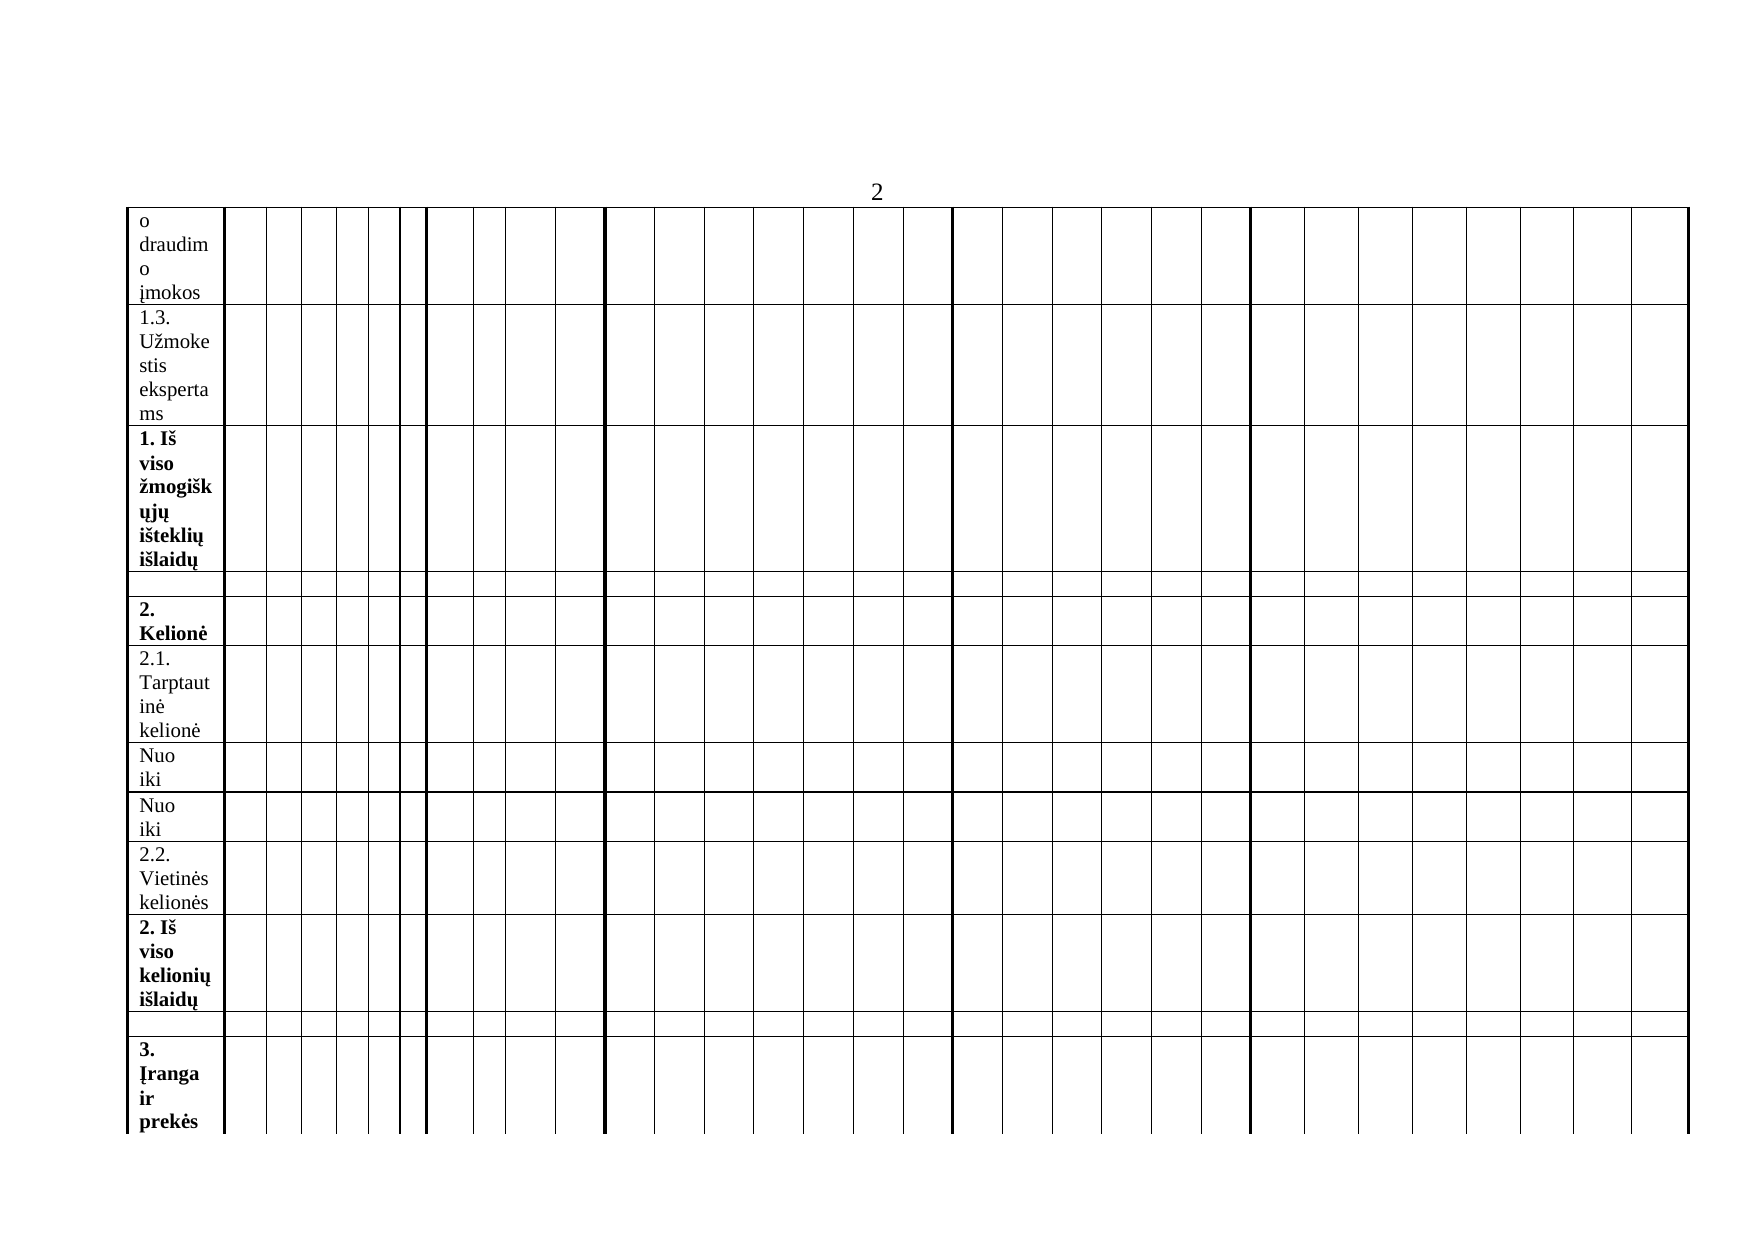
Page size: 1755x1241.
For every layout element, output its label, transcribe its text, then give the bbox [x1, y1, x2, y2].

table_cell [1202, 572, 1249, 596]
table_cell [705, 1012, 753, 1036]
table_cell [1202, 915, 1249, 1011]
table_cell [226, 208, 266, 304]
table_cell [705, 793, 753, 841]
table_cell [267, 305, 301, 425]
table_cell [226, 842, 266, 914]
table_cell [1359, 646, 1412, 742]
table_cell [506, 842, 555, 914]
table_cell [474, 426, 505, 571]
table_cell [1152, 208, 1201, 304]
table_cell [401, 743, 425, 791]
table_cell [655, 1012, 704, 1036]
table_cell [1252, 572, 1304, 596]
table_cell [267, 572, 301, 596]
table_cell [1102, 426, 1151, 571]
table_cell [904, 743, 951, 791]
table_cell [226, 915, 266, 1011]
table_cell [369, 1037, 399, 1133]
table_cell [1574, 597, 1631, 645]
table_cell [705, 597, 753, 645]
table_cell [401, 305, 425, 425]
table_cell [1053, 915, 1101, 1011]
table_cell [1467, 1037, 1520, 1133]
table_cell [607, 572, 654, 596]
table_cell [1413, 305, 1466, 425]
table_cell [556, 1012, 603, 1036]
table_cell [1413, 572, 1466, 596]
table_cell [428, 426, 473, 571]
table_cell [854, 1037, 903, 1133]
table_cell 2.1. Tarptautinė kelionė [129, 646, 223, 742]
table_cell [904, 1037, 951, 1133]
table_cell [1202, 597, 1249, 645]
table_cell [904, 1012, 951, 1036]
table_cell [1003, 743, 1052, 791]
table_cell [302, 793, 336, 841]
table_cell [1467, 597, 1520, 645]
table_cell [1359, 208, 1412, 304]
table_cell [1202, 208, 1249, 304]
table_cell [754, 208, 803, 304]
table_cell [506, 426, 555, 571]
table_cell [1413, 1012, 1466, 1036]
table_cell [1252, 915, 1304, 1011]
table_cell [904, 426, 951, 571]
table_cell [1467, 208, 1520, 304]
table_cell [904, 793, 951, 841]
table_cell [854, 743, 903, 791]
table_cell [904, 572, 951, 596]
table_cell [337, 1037, 368, 1133]
table_cell [474, 597, 505, 645]
table_cell [302, 572, 336, 596]
table_cell [1053, 1037, 1101, 1133]
table_cell [705, 915, 753, 1011]
table_cell [1521, 305, 1573, 425]
table_cell [1152, 842, 1201, 914]
table_cell [854, 572, 903, 596]
table_cell [428, 597, 473, 645]
table_cell [1102, 208, 1151, 304]
table_cell [1359, 743, 1412, 791]
table_cell [1053, 208, 1101, 304]
table_cell [754, 426, 803, 571]
table_cell [1003, 597, 1052, 645]
table_cell [506, 597, 555, 645]
table_cell [1102, 842, 1151, 914]
table_cell [804, 597, 853, 645]
table_cell [1053, 426, 1101, 571]
table_cell [904, 646, 951, 742]
table_cell [556, 646, 603, 742]
table_cell [954, 305, 1002, 425]
table_cell [1152, 1012, 1201, 1036]
table_cell [1152, 572, 1201, 596]
table_cell [267, 842, 301, 914]
table_cell [705, 305, 753, 425]
table_cell [1003, 1037, 1052, 1133]
table_cell [369, 743, 399, 791]
table_cell [1574, 646, 1631, 742]
table_cell [1632, 1012, 1687, 1036]
table_cell [1053, 793, 1101, 841]
table_cell 2. Kelionė [129, 597, 223, 645]
table_cell [401, 646, 425, 742]
table_cell [1632, 426, 1687, 571]
table_cell [1305, 305, 1358, 425]
table_cell [854, 208, 903, 304]
table_cell [1252, 426, 1304, 571]
table_cell [1202, 743, 1249, 791]
table_cell [1305, 646, 1358, 742]
table_cell [556, 572, 603, 596]
table_cell [1152, 1037, 1201, 1133]
table_cell [506, 572, 555, 596]
table_cell [302, 597, 336, 645]
table_cell [954, 842, 1002, 914]
table_cell [556, 793, 603, 841]
table_cell Nuo iki [129, 743, 223, 791]
table_cell [1252, 305, 1304, 425]
table_cell [369, 915, 399, 1011]
table_cell [1359, 305, 1412, 425]
table_cell [267, 597, 301, 645]
table_cell [1467, 1012, 1520, 1036]
table_cell [474, 646, 505, 742]
table_cell [854, 597, 903, 645]
table_cell [369, 793, 399, 841]
table_cell [1521, 208, 1573, 304]
table_cell [607, 646, 654, 742]
table_cell [369, 646, 399, 742]
table_cell [705, 426, 753, 571]
table_cell [1574, 842, 1631, 914]
table_cell [1413, 743, 1466, 791]
table_cell [401, 426, 425, 571]
table_cell [754, 1012, 803, 1036]
table_cell [655, 793, 704, 841]
table_cell [337, 915, 368, 1011]
table_cell [1521, 572, 1573, 596]
table_cell [804, 572, 853, 596]
table_cell [267, 646, 301, 742]
table_cell [337, 305, 368, 425]
table_cell [904, 208, 951, 304]
table_cell [337, 1012, 368, 1036]
table_cell [1359, 915, 1412, 1011]
table_cell [954, 793, 1002, 841]
table_cell [1252, 208, 1304, 304]
table_cell [401, 793, 425, 841]
table_cell [854, 305, 903, 425]
table_cell [1574, 305, 1631, 425]
table_cell [655, 1037, 704, 1133]
table_cell [1202, 426, 1249, 571]
table_cell [1632, 842, 1687, 914]
table_cell [705, 842, 753, 914]
table_cell [302, 646, 336, 742]
table_cell [226, 743, 266, 791]
table_cell [1413, 208, 1466, 304]
table_cell [267, 208, 301, 304]
table_cell [1053, 597, 1101, 645]
table_cell [1202, 793, 1249, 841]
table_cell [369, 842, 399, 914]
table_cell [401, 597, 425, 645]
table_cell [1003, 1012, 1052, 1036]
table_cell [1053, 646, 1101, 742]
table_cell [854, 793, 903, 841]
table_cell [1467, 842, 1520, 914]
table_cell [337, 597, 368, 645]
table_cell [1359, 426, 1412, 571]
table_cell [226, 793, 266, 841]
table_cell [226, 597, 266, 645]
table_cell [337, 793, 368, 841]
table_cell [1574, 426, 1631, 571]
table_cell [1305, 426, 1358, 571]
table_cell [302, 743, 336, 791]
table_cell [607, 1037, 654, 1133]
table_cell [337, 842, 368, 914]
table_cell [369, 572, 399, 596]
table_cell [754, 915, 803, 1011]
table_cell [804, 646, 853, 742]
table_cell [904, 842, 951, 914]
table_cell [1003, 305, 1052, 425]
table_cell [1413, 597, 1466, 645]
table_cell [302, 426, 336, 571]
table_cell [506, 793, 555, 841]
table_cell [1252, 1012, 1304, 1036]
table_cell [1252, 646, 1304, 742]
table_cell [904, 597, 951, 645]
table_cell [705, 646, 753, 742]
table_cell [1152, 743, 1201, 791]
table_cell [267, 743, 301, 791]
table_cell [954, 208, 1002, 304]
table_cell [428, 1037, 473, 1133]
table_cell [705, 743, 753, 791]
table_cell [1521, 646, 1573, 742]
table_cell [705, 1037, 753, 1133]
table_cell [1003, 793, 1052, 841]
table_cell [369, 1012, 399, 1036]
table_cell [302, 1037, 336, 1133]
table_cell [655, 208, 704, 304]
table_cell [474, 793, 505, 841]
table_cell [1521, 1037, 1573, 1133]
table_cell [607, 793, 654, 841]
table_cell [1413, 793, 1466, 841]
table_cell [226, 1037, 266, 1133]
table_cell [954, 915, 1002, 1011]
table_cell [1359, 1037, 1412, 1133]
table_cell [474, 1037, 505, 1133]
table_cell [1305, 743, 1358, 791]
table_cell [1521, 1012, 1573, 1036]
table_cell [1053, 572, 1101, 596]
table_cell [556, 915, 603, 1011]
table_cell [428, 915, 473, 1011]
table_cell [904, 915, 951, 1011]
table_cell [1574, 743, 1631, 791]
table_cell [854, 426, 903, 571]
table_cell [804, 743, 853, 791]
table_cell [1305, 208, 1358, 304]
table_cell [754, 1037, 803, 1133]
table_cell [1574, 572, 1631, 596]
table_cell [428, 842, 473, 914]
table_cell [1413, 1037, 1466, 1133]
table_cell [556, 305, 603, 425]
table_cell [226, 646, 266, 742]
table_cell o draudimo įmokos [129, 208, 223, 304]
table_cell [1003, 842, 1052, 914]
table_cell [1467, 793, 1520, 841]
table_cell [401, 915, 425, 1011]
table_cell [754, 597, 803, 645]
table_cell [556, 426, 603, 571]
table_cell [754, 842, 803, 914]
table_cell [267, 915, 301, 1011]
table_cell 2.2. Vietinės kelionės [129, 842, 223, 914]
table_cell [1574, 208, 1631, 304]
table_cell [655, 915, 704, 1011]
table_cell [1632, 793, 1687, 841]
table_cell [1521, 793, 1573, 841]
table_cell [1574, 1037, 1631, 1133]
table_cell [474, 572, 505, 596]
table_cell [804, 915, 853, 1011]
table_cell [506, 646, 555, 742]
table_cell [1574, 915, 1631, 1011]
table_cell 2. Iš viso kelionių išlaidų [129, 915, 223, 1011]
table_cell [1252, 743, 1304, 791]
table_cell [1003, 426, 1052, 571]
table_cell [337, 426, 368, 571]
table_cell [1359, 842, 1412, 914]
table_cell [1632, 305, 1687, 425]
table_cell [1102, 646, 1151, 742]
table_cell [1305, 597, 1358, 645]
table_cell [655, 842, 704, 914]
table_cell [1305, 793, 1358, 841]
table_cell [428, 208, 473, 304]
table_cell [754, 646, 803, 742]
table_cell [1467, 572, 1520, 596]
table_cell [705, 572, 753, 596]
table_cell [1632, 1037, 1687, 1133]
table_cell [369, 597, 399, 645]
table_cell [337, 646, 368, 742]
table_cell [556, 1037, 603, 1133]
table_cell Nuo iki [129, 793, 223, 841]
table_cell [804, 793, 853, 841]
table_cell [705, 208, 753, 304]
table_cell [607, 208, 654, 304]
table_cell [1632, 597, 1687, 645]
table_cell [302, 305, 336, 425]
table_cell [474, 1012, 505, 1036]
table_cell [1632, 646, 1687, 742]
table_cell [506, 305, 555, 425]
table_cell [954, 1012, 1002, 1036]
table_cell [1152, 426, 1201, 571]
table_cell [1305, 1012, 1358, 1036]
table_cell [1305, 572, 1358, 596]
table_cell [1152, 305, 1201, 425]
table_cell [655, 572, 704, 596]
table_cell [1102, 1037, 1151, 1133]
table_cell [1632, 572, 1687, 596]
table_cell [474, 208, 505, 304]
table_cell [1252, 1037, 1304, 1133]
table_cell [1632, 743, 1687, 791]
table_cell [1467, 915, 1520, 1011]
table_cell 1. Iš viso žmogiškųjų išteklių išlaidų [129, 426, 223, 571]
table_cell [804, 208, 853, 304]
table_cell [1467, 646, 1520, 742]
table_cell [607, 426, 654, 571]
table_cell [226, 1012, 266, 1036]
table_cell [337, 208, 368, 304]
table_cell [428, 743, 473, 791]
table_cell [401, 842, 425, 914]
table_cell [506, 1012, 555, 1036]
table_cell [474, 915, 505, 1011]
table_cell [506, 1037, 555, 1133]
table_cell [302, 842, 336, 914]
table_cell [655, 597, 704, 645]
table_cell [267, 1012, 301, 1036]
table_cell [1102, 915, 1151, 1011]
table_cell [1102, 572, 1151, 596]
table_cell [655, 305, 704, 425]
table_cell [129, 1012, 223, 1036]
table_cell [1152, 646, 1201, 742]
table_cell [904, 305, 951, 425]
table_cell [474, 743, 505, 791]
table_cell [1632, 208, 1687, 304]
table_cell [754, 743, 803, 791]
table_cell [655, 426, 704, 571]
table_cell [655, 743, 704, 791]
table_cell [1003, 646, 1052, 742]
table_cell [954, 1037, 1002, 1133]
table_cell [607, 1012, 654, 1036]
table_cell [607, 305, 654, 425]
table_cell [804, 426, 853, 571]
table_cell [556, 842, 603, 914]
table_cell [401, 1012, 425, 1036]
table_cell [1252, 597, 1304, 645]
table_cell [804, 842, 853, 914]
table_cell [1521, 597, 1573, 645]
table_cell [1252, 793, 1304, 841]
table_cell [1359, 597, 1412, 645]
table_cell [506, 208, 555, 304]
table_cell [1359, 572, 1412, 596]
table_cell [1413, 646, 1466, 742]
table_cell [1202, 646, 1249, 742]
table_cell [267, 426, 301, 571]
table_cell [302, 208, 336, 304]
table_cell [804, 1037, 853, 1133]
table_cell [954, 597, 1002, 645]
table_cell [506, 915, 555, 1011]
table_cell [267, 793, 301, 841]
table_cell [1102, 793, 1151, 841]
table_cell [954, 646, 1002, 742]
table_cell [1053, 1012, 1101, 1036]
table_cell [428, 572, 473, 596]
table_cell [1305, 842, 1358, 914]
table_cell [1202, 842, 1249, 914]
table_cell [954, 426, 1002, 571]
table_cell [1574, 1012, 1631, 1036]
table_cell [474, 305, 505, 425]
table_cell [1252, 842, 1304, 914]
table_cell [226, 426, 266, 571]
table_cell [1359, 793, 1412, 841]
table_cell [607, 743, 654, 791]
table_cell [226, 572, 266, 596]
table_cell [401, 208, 425, 304]
table_cell [1102, 1012, 1151, 1036]
table_cell [854, 1012, 903, 1036]
table_cell [556, 208, 603, 304]
table_cell [506, 743, 555, 791]
table_cell [1202, 305, 1249, 425]
table_cell [129, 572, 223, 596]
table_cell [1521, 743, 1573, 791]
table_cell [1202, 1037, 1249, 1133]
table_cell [474, 842, 505, 914]
table_cell [655, 646, 704, 742]
table_cell [1305, 1037, 1358, 1133]
table_cell [1003, 915, 1052, 1011]
table_cell [428, 793, 473, 841]
table_cell [556, 743, 603, 791]
table_cell [1003, 208, 1052, 304]
table_cell [1152, 597, 1201, 645]
table_cell [1102, 597, 1151, 645]
table_cell [369, 426, 399, 571]
table_cell [1202, 1012, 1249, 1036]
table_cell [1359, 1012, 1412, 1036]
table_cell [1152, 915, 1201, 1011]
table_cell [754, 793, 803, 841]
table_cell [754, 305, 803, 425]
table_cell [1413, 842, 1466, 914]
table_cell [1053, 842, 1101, 914]
table_cell [607, 597, 654, 645]
table_cell [1102, 743, 1151, 791]
table_cell [854, 915, 903, 1011]
table_cell [302, 1012, 336, 1036]
table_cell [1003, 572, 1052, 596]
table_cell [302, 915, 336, 1011]
table_cell [954, 572, 1002, 596]
table_cell [226, 305, 266, 425]
table_cell [804, 1012, 853, 1036]
table_cell [428, 1012, 473, 1036]
table_cell [1102, 305, 1151, 425]
table_cell [428, 646, 473, 742]
table_cell [337, 572, 368, 596]
table_cell [1521, 842, 1573, 914]
table_cell [1152, 793, 1201, 841]
table_cell [1413, 915, 1466, 1011]
table_cell [1521, 426, 1573, 571]
table_cell [607, 915, 654, 1011]
table_cell [401, 1037, 425, 1133]
table_cell [754, 572, 803, 596]
table_cell [1053, 305, 1101, 425]
table_cell [369, 305, 399, 425]
table_cell [1467, 743, 1520, 791]
table_cell [1632, 915, 1687, 1011]
table_cell [954, 743, 1002, 791]
table_cell [804, 305, 853, 425]
table_cell [1521, 915, 1573, 1011]
table_cell [1305, 915, 1358, 1011]
table_cell [556, 597, 603, 645]
table_cell [1413, 426, 1466, 571]
table_cell [854, 842, 903, 914]
table_cell [1467, 305, 1520, 425]
table_cell 3. Įranga ir prekės [129, 1037, 223, 1133]
table_cell [401, 572, 425, 596]
table_cell [1467, 426, 1520, 571]
table_cell [267, 1037, 301, 1133]
table_cell [337, 743, 368, 791]
table_cell [428, 305, 473, 425]
table_cell [369, 208, 399, 304]
table_cell [1053, 743, 1101, 791]
table_cell [1574, 793, 1631, 841]
table_cell [854, 646, 903, 742]
table_cell 1.3. Užmokestis ekspertams [129, 305, 223, 425]
table_cell [607, 842, 654, 914]
